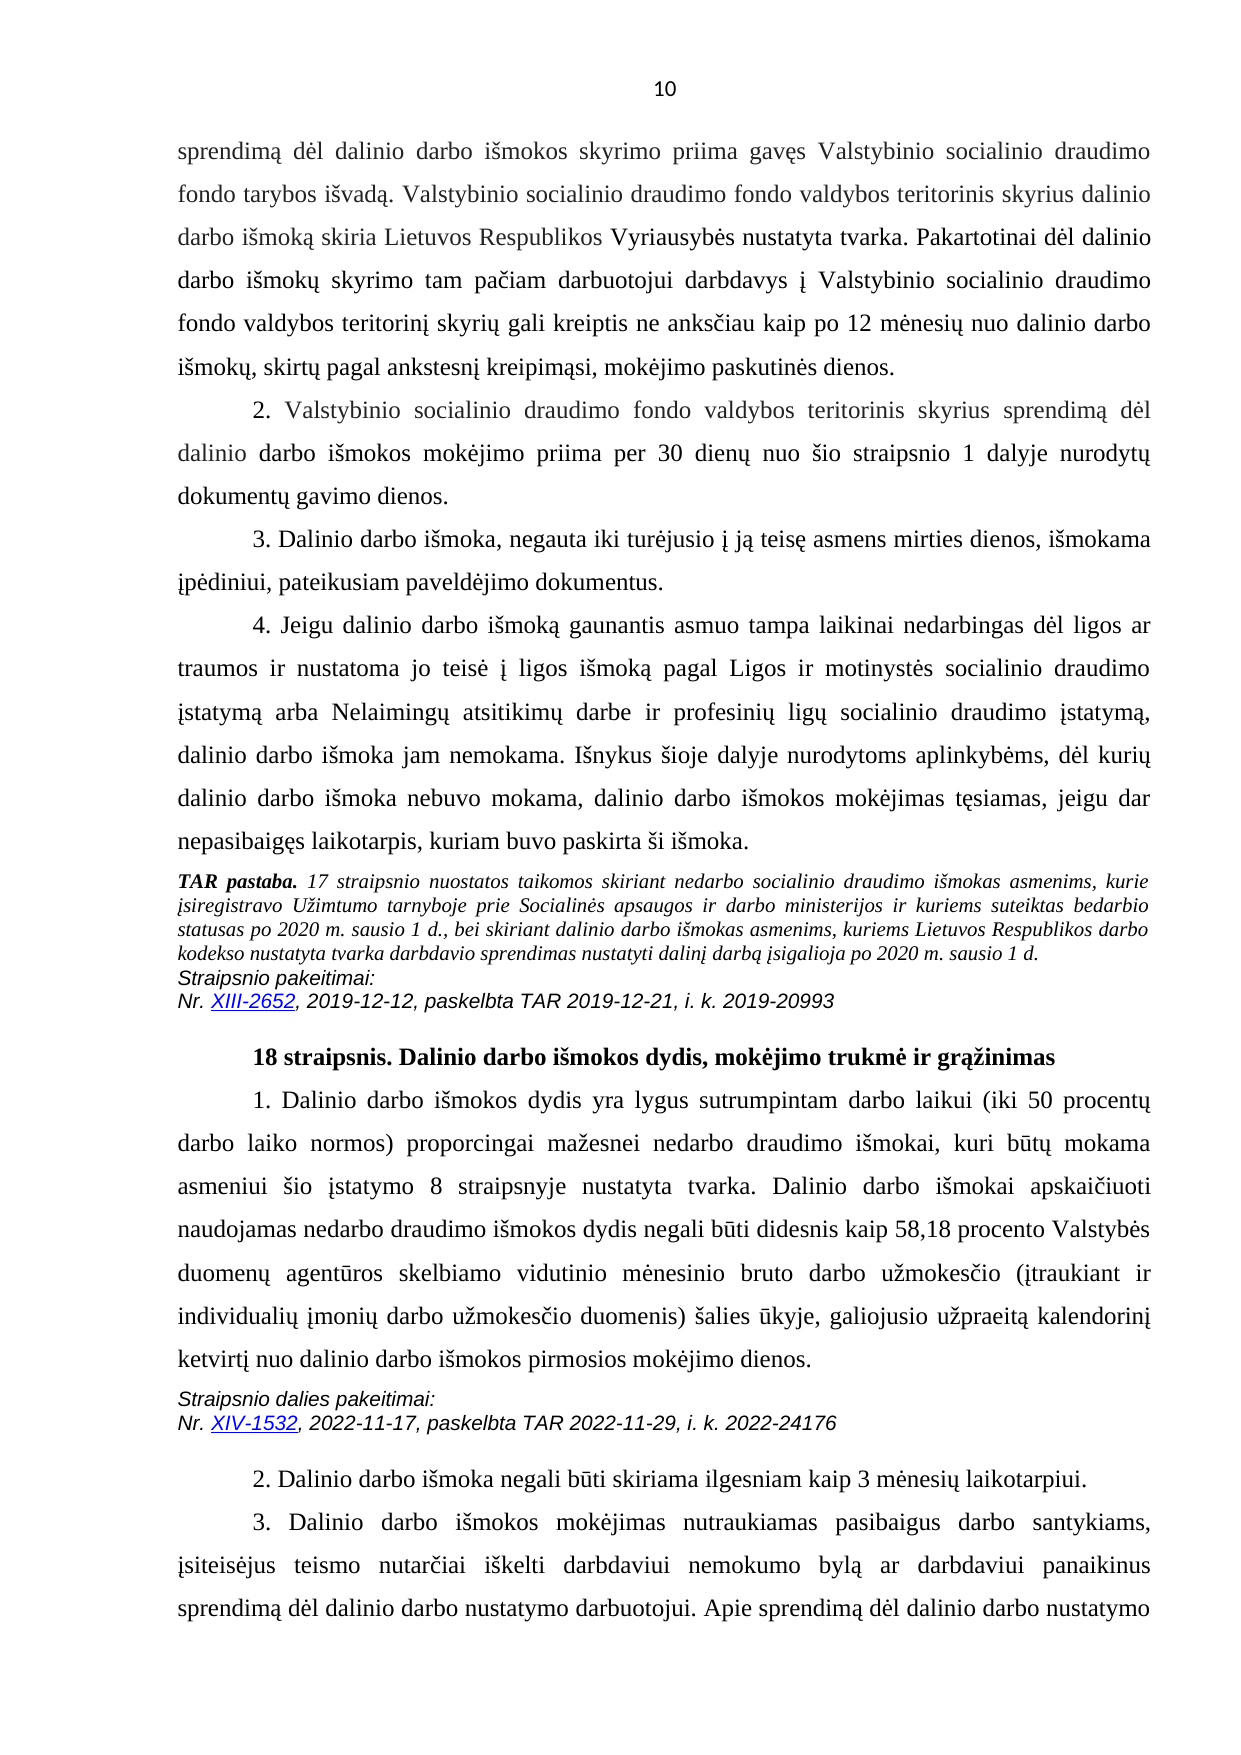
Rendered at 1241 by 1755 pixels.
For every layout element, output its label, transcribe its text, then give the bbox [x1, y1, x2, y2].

text 2. Dalinio darbo išmoka negali būti skiriama ilgesniam kaip 3 mėnesių laikotarpiui. [177, 1464, 1152, 1492]
text 18 straipsnis. Dalinio darbo išmokos dydis, mokėjimo trukmė ir grąžinimas [177, 1042, 1152, 1071]
text Straipsnio pakeitimai: [177, 965, 1152, 989]
text Straipsnio dalies pakeitimai: [177, 1387, 1152, 1411]
text 1. Dalinio darbo išmokos dydis yra lygus sutrumpintam darbo laikui (iki 50 procentų darbo laiko normos) proporcingai mažesnei nedarbo draudimo išmokai, kuri būtų mokama asmeniui šio įstatymo 8 straipsnyje nustatyta tvarka. Dalinio darbo išmokai apskaičiuoti naudojamas nedarbo draudimo išmokos dydis negali būti didesnis kaip 58,18 procento Valstybės duomenų agentūros skelbiamo vidutinio mėnesinio bruto darbo užmokesčio (įtraukiant ir individualių įmonių darbo užmokesčio duomenis) šalies ūkyje, galiojusio užpraeitą kalendorinį ketvirtį nuo dalinio darbo išmokos pirmosios mokėjimo dienos. [177, 1085, 1152, 1373]
text TAR pastaba. 17 straipsnio nuostatos taikomos skiriant nedarbo socialinio draudimo išmokas asmenims, kurie įsiregistravo Užimtumo tarnyboje prie Socialinės apsaugos ir darbo ministerijos ir kuriems suteiktas bedarbio statusas po 2020 m. sausio 1 d., bei skiriant dalinio darbo išmokas asmenims, kuriems Lietuvos Respublikos darbo kodekso nustatyta tvarka darbdavio sprendimas nustatyti dalinį darbą įsigalioja po 2020 m. sausio 1 d. [177, 869, 1152, 965]
text 2. Valstybinio socialinio draudimo fondo valdybos teritorinis skyrius sprendimą dėl dalinio darbo išmokos mokėjimo priima per 30 dienų nuo šio straipsnio 1 dalyje nurodytų dokumentų gavimo dienos. [177, 395, 1152, 510]
text 4. Jeigu dalinio darbo išmoką gaunantis asmuo tampa laikinai nedarbingas dėl ligos ar traumos ir nustatoma jo teisė į ligos išmoką pagal Ligos ir motinystės socialinio draudimo įstatymą arba Nelaimingų atsitikimų darbe ir profesinių ligų socialinio draudimo įstatymą, dalinio darbo išmoka jam nemokama. Išnykus šioje dalyje nurodytoms aplinkybėms, dėl kurių dalinio darbo išmoka nebuvo mokama, dalinio darbo išmokos mokėjimas tęsiamas, jeigu dar nepasibaigęs laikotarpis, kuriam buvo paskirta ši išmoka. [177, 610, 1152, 855]
text sprendimą dėl dalinio darbo išmokos skyrimo priima gavęs Valstybinio socialinio draudimo fondo tarybos išvadą. Valstybinio socialinio draudimo fondo valdybos teritorinis skyrius dalinio darbo išmoką skiria Lietuvos Respublikos Vyriausybės nustatyta tvarka. Pakartotinai dėl dalinio darbo išmokų skyrimo tam pačiam darbuotojui darbdavys į Valstybinio socialinio draudimo fondo valdybos teritorinį skyrių gali kreiptis ne anksčiau kaip po 12 mėnesių nuo dalinio darbo išmokų, skirtų pagal ankstesnį kreipimąsi, mokėjimo paskutinės dienos. [177, 136, 1152, 380]
text Nr. XIV-1532, 2022-11-17, paskelbta TAR 2022-11-29, i. k. 2022-24176 [177, 1411, 1152, 1435]
text 3. Dalinio darbo išmoka, negauta iki turėjusio į ją teisę asmens mirties dienos, išmokama įpėdiniui, pateikusiam paveldėjimo dokumentus. [177, 524, 1152, 596]
text 3. Dalinio darbo išmokos mokėjimas nutraukiamas pasibaigus darbo santykiams, įsiteisėjus teismo nutarčiai iškelti darbdaviui nemokumo bylą ar darbdaviui panaikinus sprendimą dėl dalinio darbo nustatymo darbuotojui. Apie sprendimą dėl dalinio darbo nustatymo [177, 1507, 1152, 1622]
text Nr. XIII-2652, 2019-12-12, paskelbta TAR 2019-12-21, i. k. 2019-20993 [177, 989, 1152, 1013]
